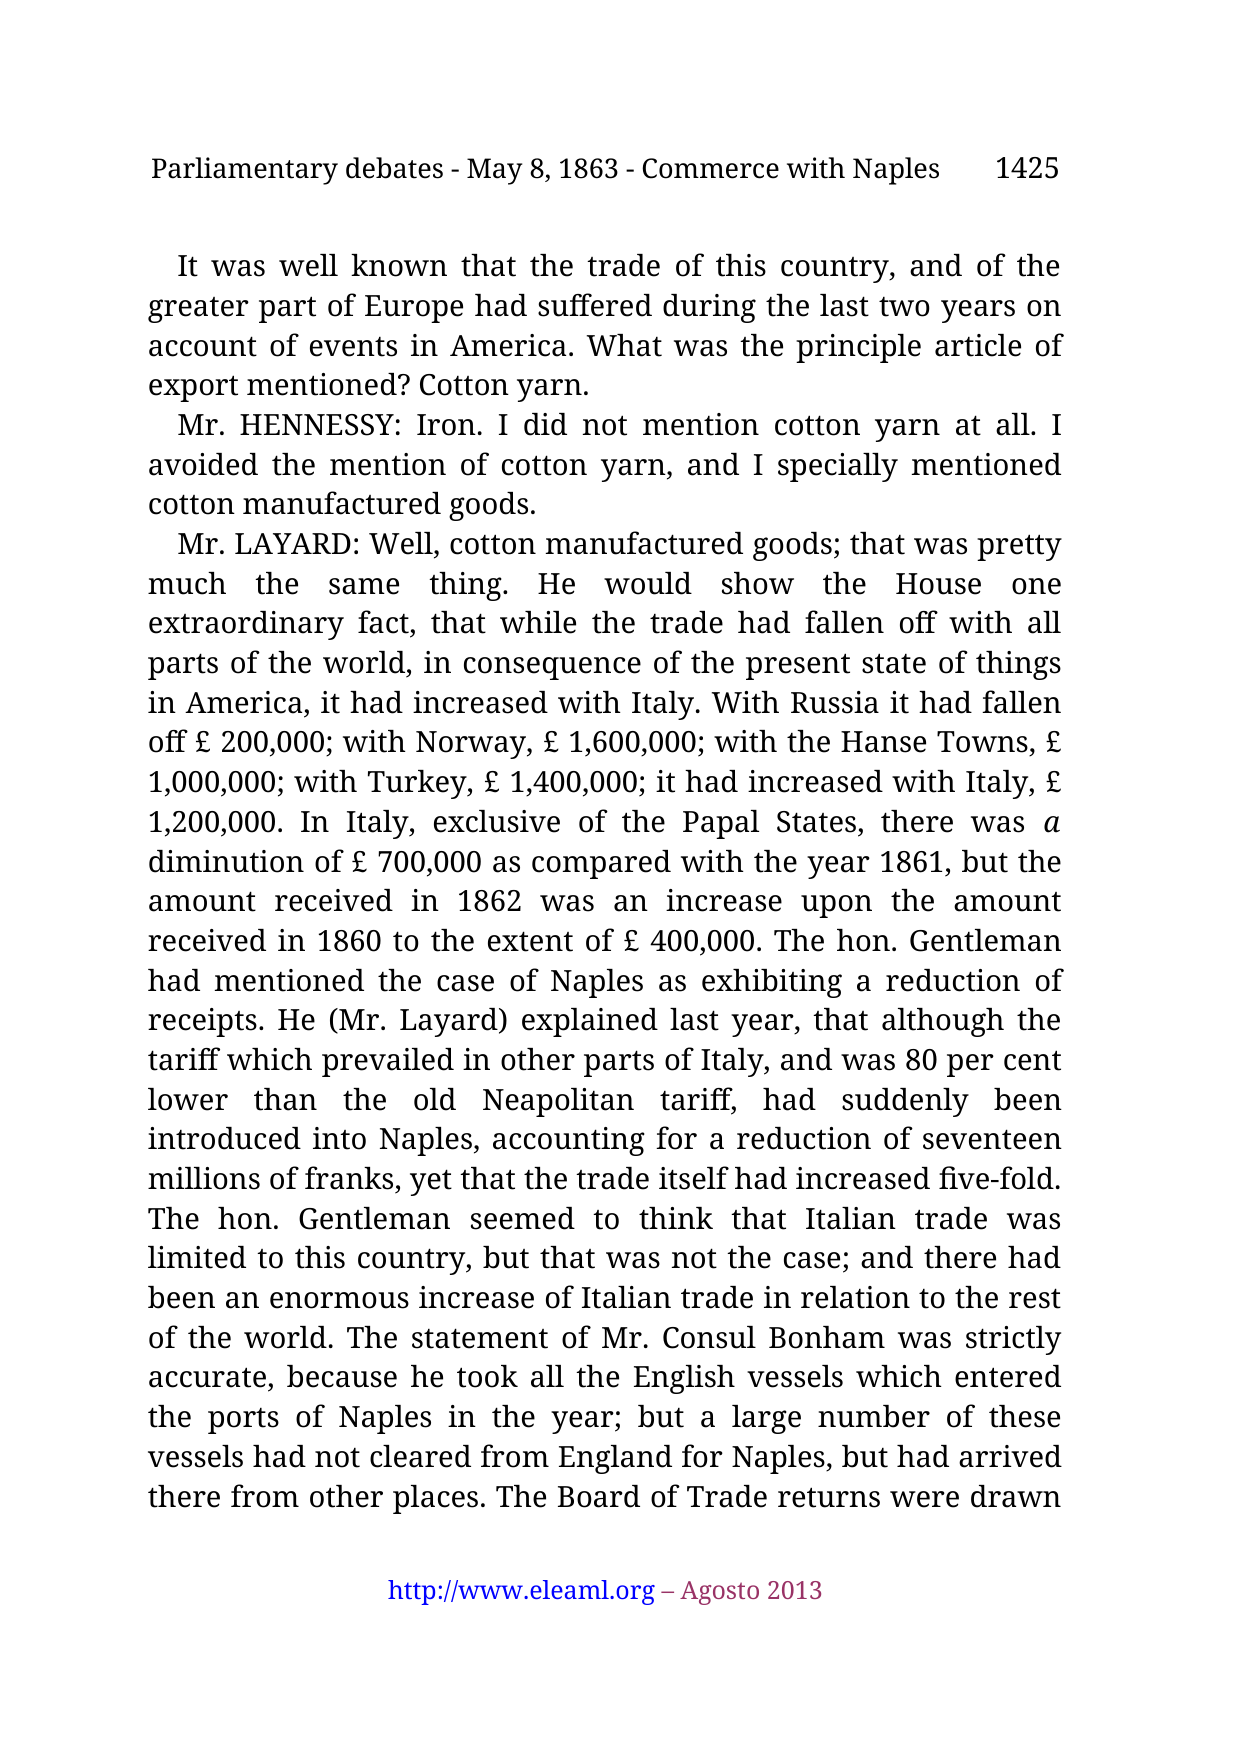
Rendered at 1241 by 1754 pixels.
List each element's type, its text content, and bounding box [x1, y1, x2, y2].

text Mr. LAYARD: Well, cotton manufactured goods; that was pretty much the same thing. He would show the House one extraordinary fact, that while the trade had fallen off with all parts of the world, in consequence of the present state of things in America, it had increased with Italy. With Russia it had fallen off £ 200,000; with Norway, £ 1,600,000; with the Hanse Towns, £ 1,000,000; with Turkey, £ 1,400,000; it had increased with Italy, £ 1,200,000. In Italy, exclusive of the Papal States, there was a diminution of £ 700,000 as compared with the year 1861, but the amount received in 1862 was an increase upon the amount received in 1860 to the extent of £ 400,000. The hon. Gentleman had mentioned the case of Naples as exhibiting a reduction of receipts. He (Mr. Layard) explained last year, that although the tariff which prevailed in other parts of Italy, and was 80 per cent lower than the old Neapolitan tariff, had suddenly been introduced into Naples, accounting for a reduction of seventeen millions of franks, yet that the trade itself had increased five-fold. The hon. Gentleman seemed to think that Italian trade was limited to this country, but that was not the case; and there had been an enormous increase of Italian trade in relation to the rest of the world. The statement of Mr. Consul Bonham was strictly accurate, because he took all the English vessels which entered the ports of Naples in the year; but a large number of these vessels had not cleared from England for Naples, but had arrived there from other places. The Board of Trade returns were drawn [148, 523, 1063, 1516]
text Mr. HENNESSY: Iron. I did not mention cotton yarn at all. I avoided the mention of cotton yarn, and I specially mentioned cotton manufactured goods. [148, 404, 1063, 523]
text It was well known that the trade of this country, and of the greater part of Europe had suffered during the last two years on account of events in America. What was the principle article of export mentioned? Cotton yarn. [148, 246, 1063, 404]
